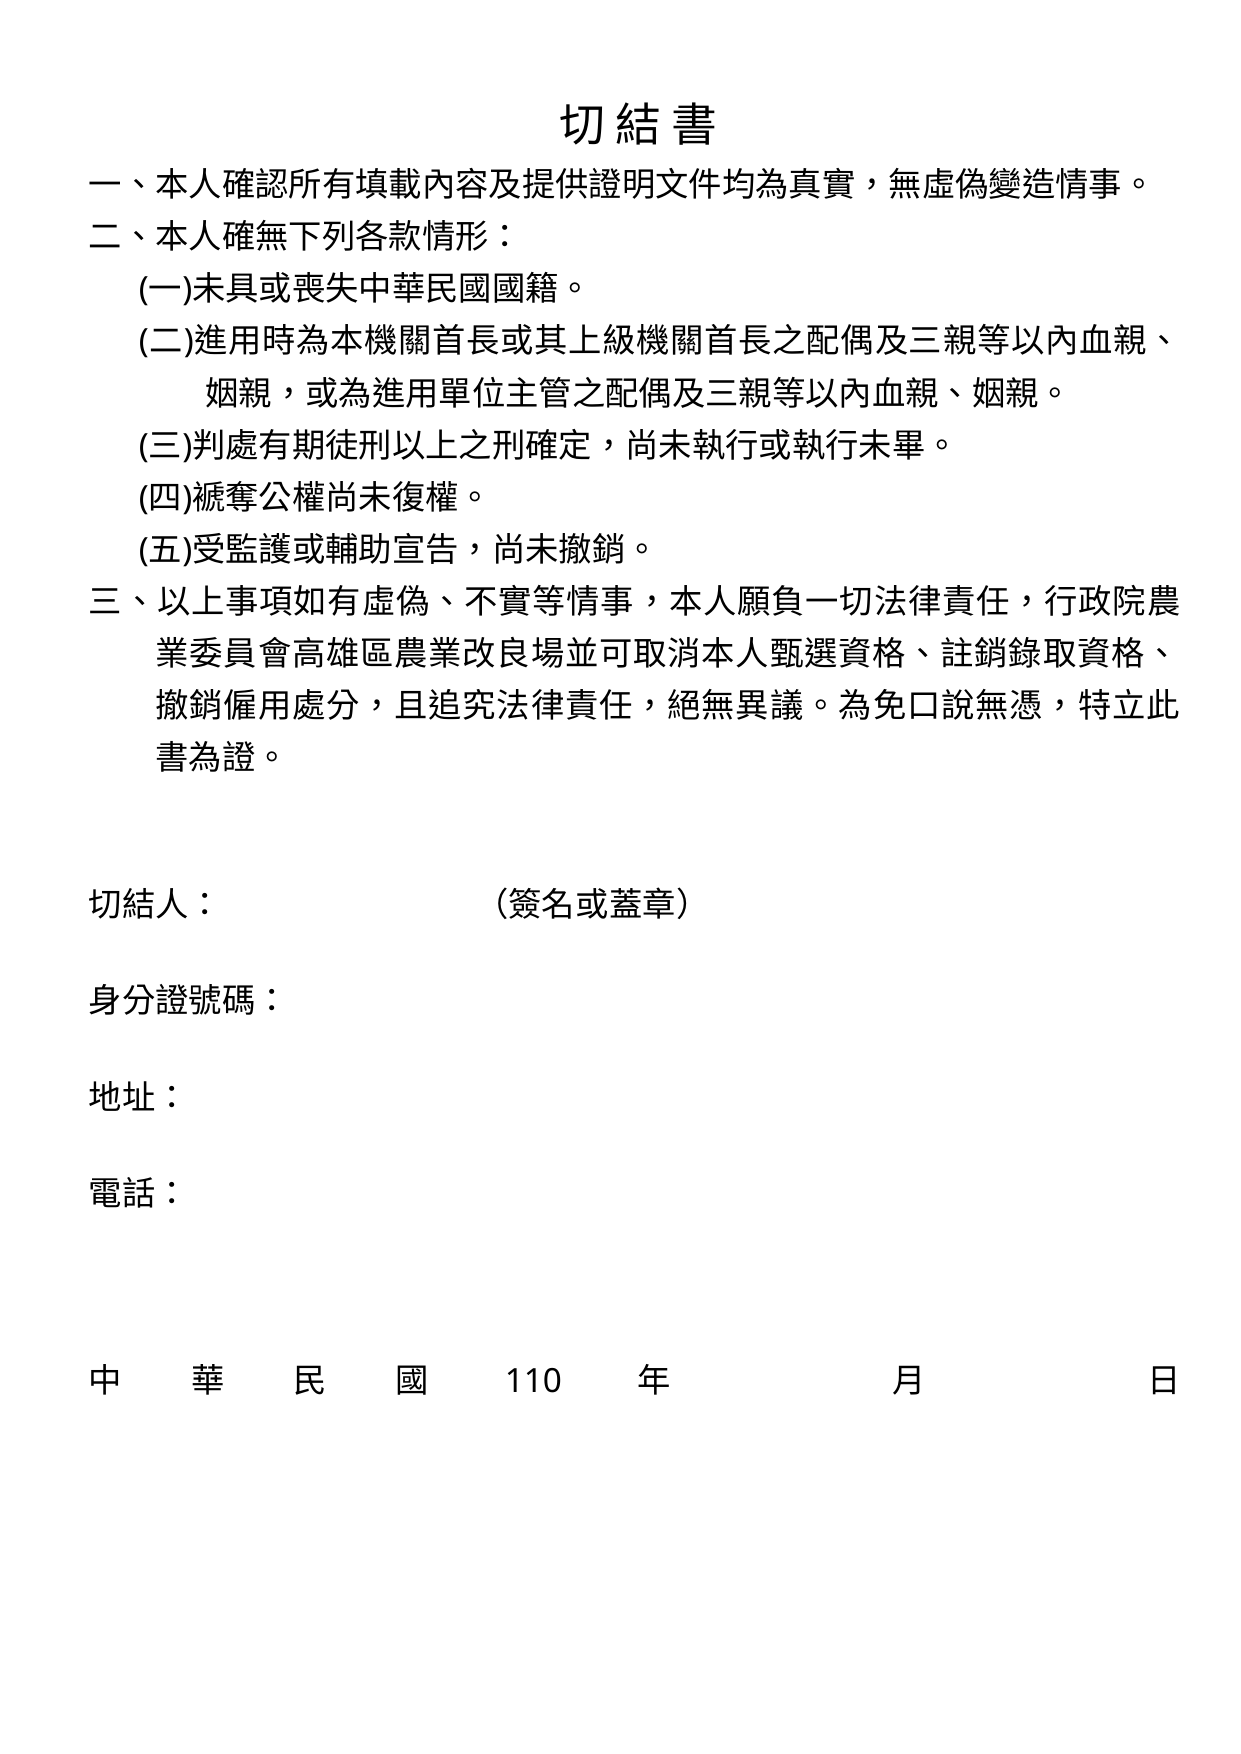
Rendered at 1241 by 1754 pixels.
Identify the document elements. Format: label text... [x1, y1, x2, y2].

text 切結人： （簽名或蓋章） [89, 877, 1181, 926]
text 切 結 書 [89, 89, 1181, 155]
text 中華民國110年 月 日 [89, 1354, 1181, 1403]
text 地址： [89, 1070, 1181, 1119]
text 一、本人確認所有填載內容及提供證明文件均為真實，無虛偽變造情事。 [89, 155, 1181, 207]
text (三)判處有期徒刑以上之刑確定，尚未執行或執行未畢。 [139, 415, 1181, 467]
text 身分證號碼： [89, 974, 1181, 1022]
text (二)進用時為本機關首長或其上級機關首長之配偶及三親等以內血親、姻親，或為進用單位主管之配偶及三親等以內血親、姻親。 [139, 311, 1181, 415]
text (一)未具或喪失中華民國國籍。 [139, 259, 1181, 311]
text (四)褫奪公權尚未復權。 [139, 467, 1181, 519]
text 三、以上事項如有虛偽、不實等情事，本人願負一切法律責任，行政院農業委員會高雄區農業改良場並可取消本人甄選資格、註銷錄取資格、撤銷僱用處分，且追究法律責任，絕無異議。為免口說無憑，特立此書為證。 [89, 572, 1181, 780]
text 二、本人確無下列各款情形： [89, 207, 1181, 259]
text 電話： [89, 1167, 1181, 1215]
text (五)受監護或輔助宣告，尚未撤銷。 [139, 519, 1181, 572]
